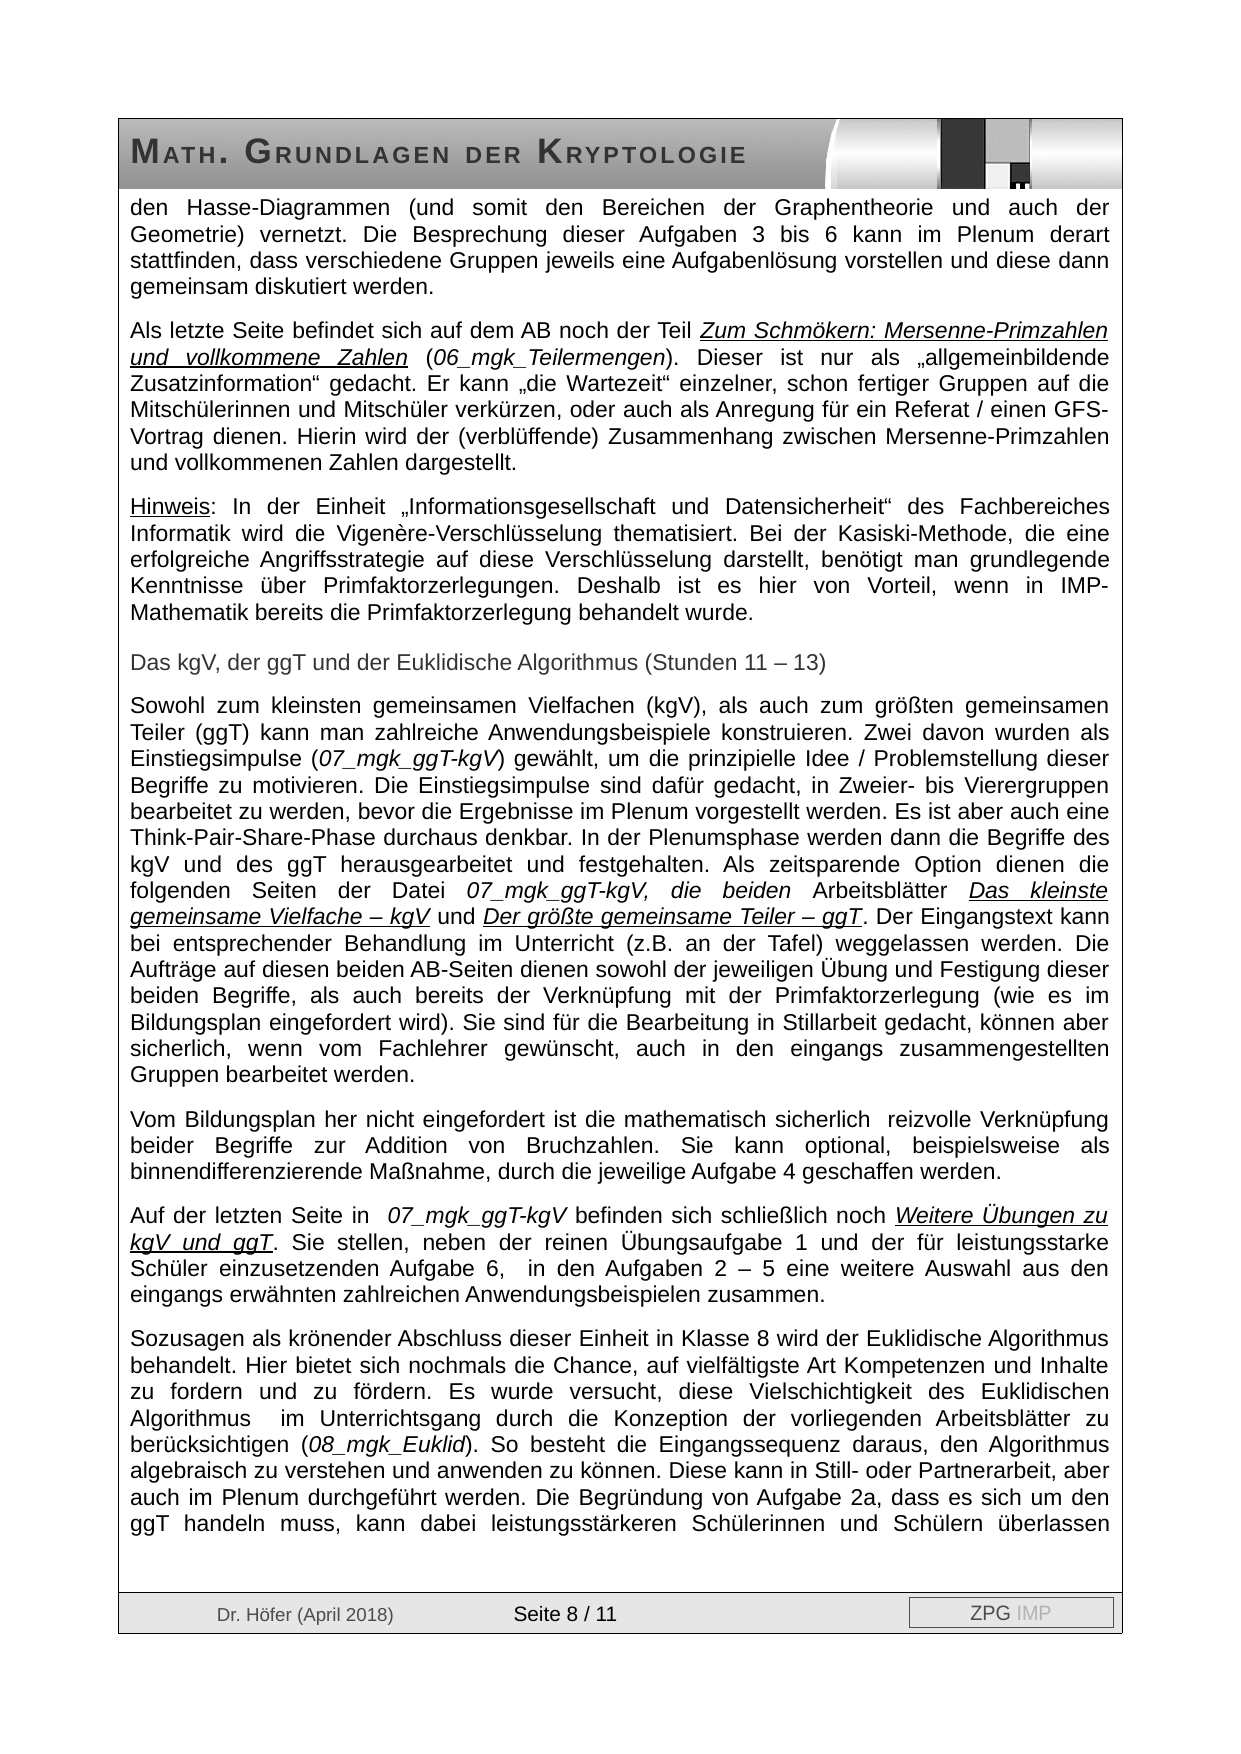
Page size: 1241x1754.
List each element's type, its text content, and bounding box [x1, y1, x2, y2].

text Hinweis: In der Einheit „Informationsgesellschaft und Datensicherheit“ des Fachbereiches Informatik wird die Vigenère-Verschlüsselung thematisiert. Bei der Kasiski-Methode, die eine erfolgreiche Angriffsstrategie auf diese Verschlüsselung darstellt, benötigt man grundlegende Kenntnisse über Primfaktorzerlegungen. Deshalb ist es hier von Vorteil, wenn in IMP-Mathematik bereits die Primfaktorzerlegung behandelt wurde. [130, 493, 1110, 625]
text Das kgV, der ggT und der Euklidische Algorithmus (Stunden 11 – 13) [130, 648, 1110, 675]
text Sowohl zum kleinsten gemeinsamen Vielfachen (kgV), als auch zum größten gemeinsamen Teiler (ggT) kann man zahlreiche Anwendungsbeispiele konstruieren. Zwei davon wurden als Einstiegsimpulse (07_mgk_ggT-kgV) gewählt, um die prinzipielle Idee / Problemstellung dieser Begriffe zu motivieren. Die Einstiegsimpulse sind dafür gedacht, in Zweier- bis Vierergruppen bearbeitet zu werden, bevor die Ergebnisse im Plenum vorgestellt werden. Es ist aber auch eine Think-Pair-Share-Phase durchaus denkbar. In der Plenumsphase werden dann die Begriffe des kgV und des ggT herausgearbeitet und festgehalten. Als zeitsparende Option dienen die folgenden Seiten der Datei 07_mgk_ggT-kgV, die beiden Arbeitsblätter Das kleinste gemeinsame Vielfache – kgV und Der größte gemeinsame Teiler – ggT. Der Eingangstext kann bei entsprechender Behandlung im Unterricht (z.B. an der Tafel) weggelassen werden. Die Aufträge auf diesen beiden AB-Seiten dienen sowohl der jeweiligen Übung und Festigung dieser beiden Begriffe, als auch bereits der Verknüpfung mit der Primfaktorzerlegung (wie es im Bildungsplan eingefordert wird). Sie sind für die Bearbeitung in Stillarbeit gedacht, können aber sicherlich, wenn vom Fachlehrer gewünscht, auch in den eingangs zusammengestellten Gruppen bearbeitet werden. [130, 692, 1110, 1088]
text Als letzte Seite befindet sich auf dem AB noch der Teil Zum Schmökern: Mersenne-Primzahlen und vollkommene Zahlen (06_mgk_Teilermengen). Dieser ist nur als „allgemeinbildende Zusatzinformation“ gedacht. Er kann „die Wartezeit“ einzelner, schon fertiger Gruppen auf die Mitschülerinnen und Mitschüler verkürzen, oder auch als Anregung für ein Referat / einen GFS-Vortrag dienen. Hierin wird der (verblüffende) Zusammenhang zwischen Mersenne-Primzahlen und vollkommenen Zahlen dargestellt. [130, 317, 1110, 475]
text Vom Bildungsplan her nicht eingefordert ist die mathematisch sicherlich reizvolle Verknüpfung beider Begriffe zur Addition von Bruchzahlen. Sie kann optional, beispielsweise als binnendifferenzierende Maßnahme, durch die jeweilige Aufgabe 4 geschaffen werden. [130, 1106, 1110, 1184]
picture [119, 119, 1122, 189]
text Auf der letzten Seite in 07_mgk_ggT-kgV befinden sich schließlich noch Weitere Übungen zu kgV und ggT. Sie stellen, neben der reinen Übungsaufgabe 1 und der für leistungsstarke Schüler einzusetzenden Aufgabe 6, in den Aufgaben 2 – 5 eine weitere Auswahl aus den eingangs erwähnten zahlreichen Anwendungsbeispielen zusammen. [130, 1202, 1110, 1308]
text den Hasse-Diagrammen (und somit den Bereichen der Graphentheorie und auch der Geometrie) vernetzt. Die Besprechung dieser Aufgaben 3 bis 6 kann im Plenum derart stattfinden, dass verschiedene Gruppen jeweils eine Aufgabenlösung vorstellen und diese dann gemeinsam diskutiert werden. [130, 194, 1110, 299]
text Sozusagen als krönender Abschluss dieser Einheit in Klasse 8 wird der Euklidische Algorithmus behandelt. Hier bietet sich nochmals die Chance, auf vielfältigste Art Kompetenzen und Inhalte zu fordern und zu fördern. Es wurde versucht, diese Vielschichtigkeit des Euklidischen Algorithmus im Unterrichtsgang durch die Konzeption der vorliegenden Arbeitsblätter zu berücksichtigen (08_mgk_Euklid). So besteht die Eingangssequenz daraus, den Algorithmus algebraisch zu verstehen und anwenden zu können. Diese kann in Still- oder Partnerarbeit, aber auch im Plenum durchgeführt werden. Die Begründung von Aufgabe 2a, dass es sich um den ggT handeln muss, kann dabei leistungsstärkeren Schülerinnen und Schülern überlassen [130, 1325, 1110, 1536]
